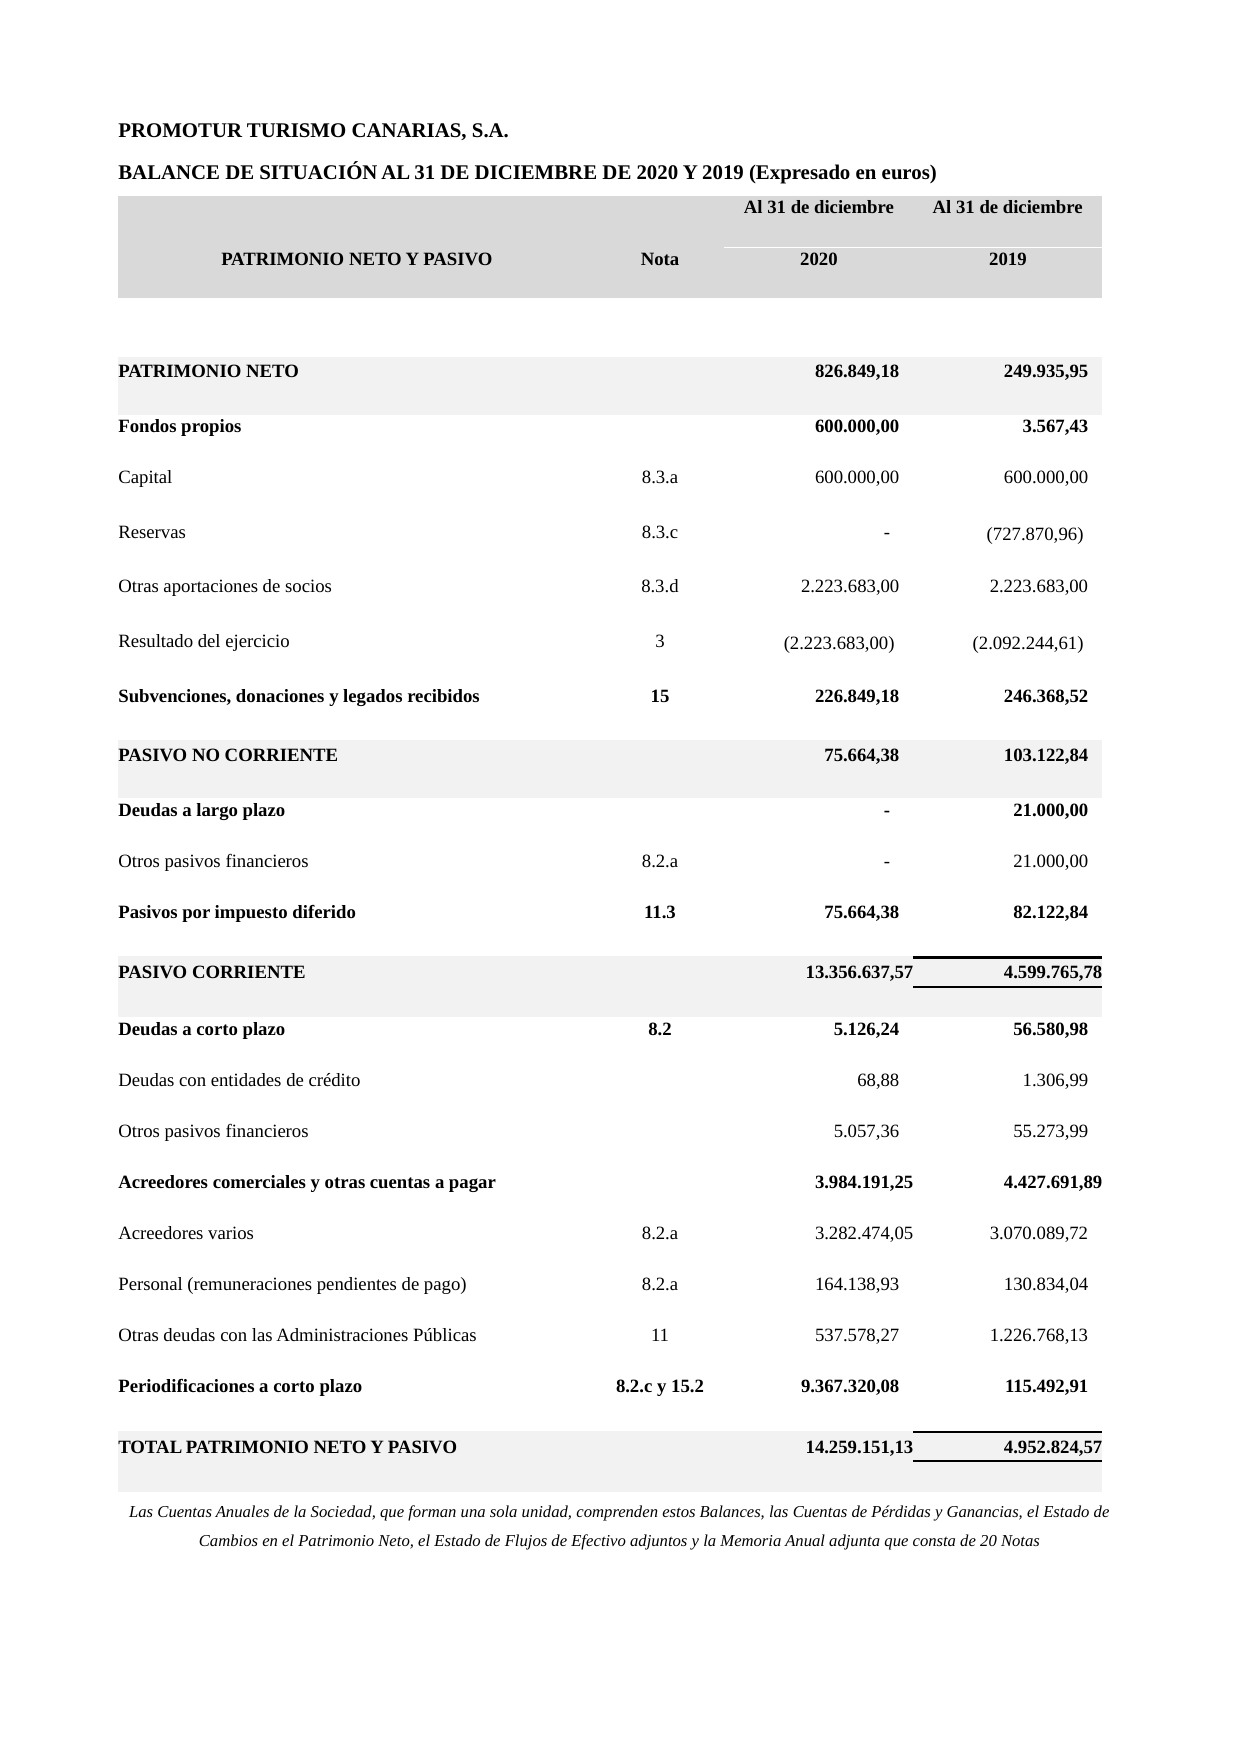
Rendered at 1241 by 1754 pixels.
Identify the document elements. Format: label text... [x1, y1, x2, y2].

table_cell 600.000,00 [724, 415, 913, 466]
table_cell Otras deudas con las Administraciones Públicas [118, 1324, 595, 1375]
table_cell 13.356.637,57 [724, 956, 913, 1017]
table_cell (2.092.244,61) [913, 626, 1102, 684]
table_cell 537.578,27 [724, 1324, 913, 1375]
table_cell PASIVO CORRIENTE [118, 956, 595, 1017]
table_cell Otras aportaciones de socios [118, 575, 595, 626]
table_cell [595, 956, 724, 1017]
table_cell 8.3.d [595, 575, 724, 626]
table_cell [724, 1426, 913, 1431]
table_cell 8.2 [595, 1018, 724, 1068]
table_cell [913, 736, 1102, 740]
table_cell (727.870,96) [913, 517, 1102, 575]
table_cell 4.599.765,78 [913, 959, 1102, 986]
table_cell 56.580,98 [913, 1018, 1102, 1068]
table_cell PATRIMONIO NETO [118, 357, 595, 415]
table_cell 3.984.191,25 [724, 1171, 913, 1222]
text Las Cuentas Anuales de la Sociedad, que forman una sola unidad, comprenden estos Balances, las Cuentas de Pérdidas y Ganancias, el Estado de Cambios en el Patrimonio Neto, el Estado de Flujos de Efectivo adjuntos y la Memoria Anual adjunta que consta de 20 Notas [118, 1492, 1122, 1550]
table_cell 3.070.089,72 [913, 1222, 1102, 1273]
table_cell 3.282.474,05 [724, 1222, 913, 1273]
table_cell 8.2.a [595, 1273, 724, 1324]
table_header Al 31 de diciembre [913, 196, 1102, 247]
table_cell 8.2.a [595, 1222, 724, 1273]
table_cell 249.935,95 [913, 357, 1102, 415]
table_header Al 31 de diciembre [724, 196, 913, 247]
table_cell TOTAL PATRIMONIO NETO Y PASIVO [118, 1431, 595, 1492]
table_cell [595, 415, 724, 466]
table_cell 82.122,84 [913, 901, 1102, 952]
table_cell Fondos propios [118, 415, 595, 466]
table_cell 115.492,91 [913, 1375, 1102, 1426]
table_cell 130.834,04 [913, 1273, 1102, 1324]
table_cell 226.849,18 [724, 685, 913, 736]
table_cell [118, 1426, 595, 1431]
table_cell 21.000,00 [913, 799, 1102, 849]
table_cell [595, 1426, 724, 1431]
table_cell [595, 736, 724, 740]
table_cell Capital [118, 466, 595, 517]
table_cell [595, 799, 724, 849]
table_cell 75.664,38 [724, 901, 913, 952]
table_cell 1.306,99 [913, 1069, 1102, 1119]
table_cell Otros pasivos financieros [118, 850, 595, 901]
table_cell 826.849,18 [724, 357, 913, 415]
table_cell 8.3.c [595, 517, 724, 575]
table_cell 164.138,93 [724, 1273, 913, 1324]
table_cell Deudas con entidades de crédito [118, 1069, 595, 1119]
table_cell - [724, 850, 913, 901]
table_cell 600.000,00 [913, 466, 1102, 517]
table_cell Periodificaciones a corto plazo [118, 1375, 595, 1426]
table_cell 2.223.683,00 [913, 575, 1102, 626]
table_cell [118, 952, 595, 956]
table_cell [595, 1120, 724, 1171]
table_cell Deudas a corto plazo [118, 1018, 595, 1068]
table_cell 2020 [724, 248, 913, 298]
table_cell 2.223.683,00 [724, 575, 913, 626]
table_cell [595, 299, 724, 357]
table_cell [724, 736, 913, 740]
table_cell 8.2.a [595, 850, 724, 901]
table_cell [913, 952, 1102, 956]
table_cell 9.367.320,08 [724, 1375, 913, 1426]
table_cell 55.273,99 [913, 1120, 1102, 1171]
table_cell Subvenciones, donaciones y legados recibidos [118, 685, 595, 736]
table_cell 14.259.151,13 [724, 1431, 913, 1492]
table_cell [913, 1462, 1102, 1492]
table_cell [595, 740, 724, 798]
table_header Nota [595, 196, 724, 298]
table_cell 8.2.c y 15.2 [595, 1375, 724, 1426]
table_cell [913, 299, 1102, 357]
table_cell 103.122,84 [913, 740, 1102, 798]
table_cell 1.226.768,13 [913, 1324, 1102, 1375]
table_cell 4.427.691,89 [913, 1171, 1102, 1222]
text BALANCE DE SITUACIÓN AL 31 DE DICIEMBRE DE 2020 Y 2019 (Expresado en euros) [118, 155, 1122, 184]
table_cell Personal (remuneraciones pendientes de pago) [118, 1273, 595, 1324]
table_cell [595, 1431, 724, 1492]
table_cell 68,88 [724, 1069, 913, 1119]
table_cell - [724, 799, 913, 849]
table_cell Deudas a largo plazo [118, 799, 595, 849]
table_cell [595, 952, 724, 956]
table_cell 600.000,00 [724, 466, 913, 517]
table_cell 5.057,36 [724, 1120, 913, 1171]
table_cell PASIVO NO CORRIENTE [118, 740, 595, 798]
table_cell - [724, 517, 913, 575]
table_cell [595, 357, 724, 415]
table_cell [724, 299, 913, 357]
table_cell [595, 1069, 724, 1119]
table_cell 3 [595, 626, 724, 684]
table_cell Acreedores comerciales y otras cuentas a pagar [118, 1171, 724, 1222]
table_cell [118, 299, 595, 357]
table_cell 75.664,38 [724, 740, 913, 798]
table_cell 5.126,24 [724, 1018, 913, 1068]
table_cell (2.223.683,00) [724, 626, 913, 684]
table_cell Pasivos por impuesto diferido [118, 901, 595, 952]
table_cell Otros pasivos financieros [118, 1120, 595, 1171]
table_cell Acreedores varios [118, 1222, 595, 1273]
table_cell [913, 988, 1102, 1017]
table_cell 8.3.a [595, 466, 724, 517]
table_cell Reservas [118, 517, 595, 575]
table_cell [118, 736, 595, 740]
table_cell 15 [595, 685, 724, 736]
table_cell 4.952.824,57 [913, 1433, 1102, 1460]
table_cell 11.3 [595, 901, 724, 952]
table_cell Resultado del ejercicio [118, 626, 595, 684]
table_header PATRIMONIO NETO Y PASIVO [118, 196, 595, 298]
table_cell 11 [595, 1324, 724, 1375]
table_cell 21.000,00 [913, 850, 1102, 901]
table_cell [724, 952, 913, 956]
table_cell 3.567,43 [913, 415, 1102, 466]
table_cell 2019 [913, 248, 1102, 298]
table_cell [913, 1426, 1102, 1431]
table_cell 246.368,52 [913, 685, 1102, 736]
text PROMOTUR TURISMO CANARIAS, S.A. [118, 118, 1122, 142]
